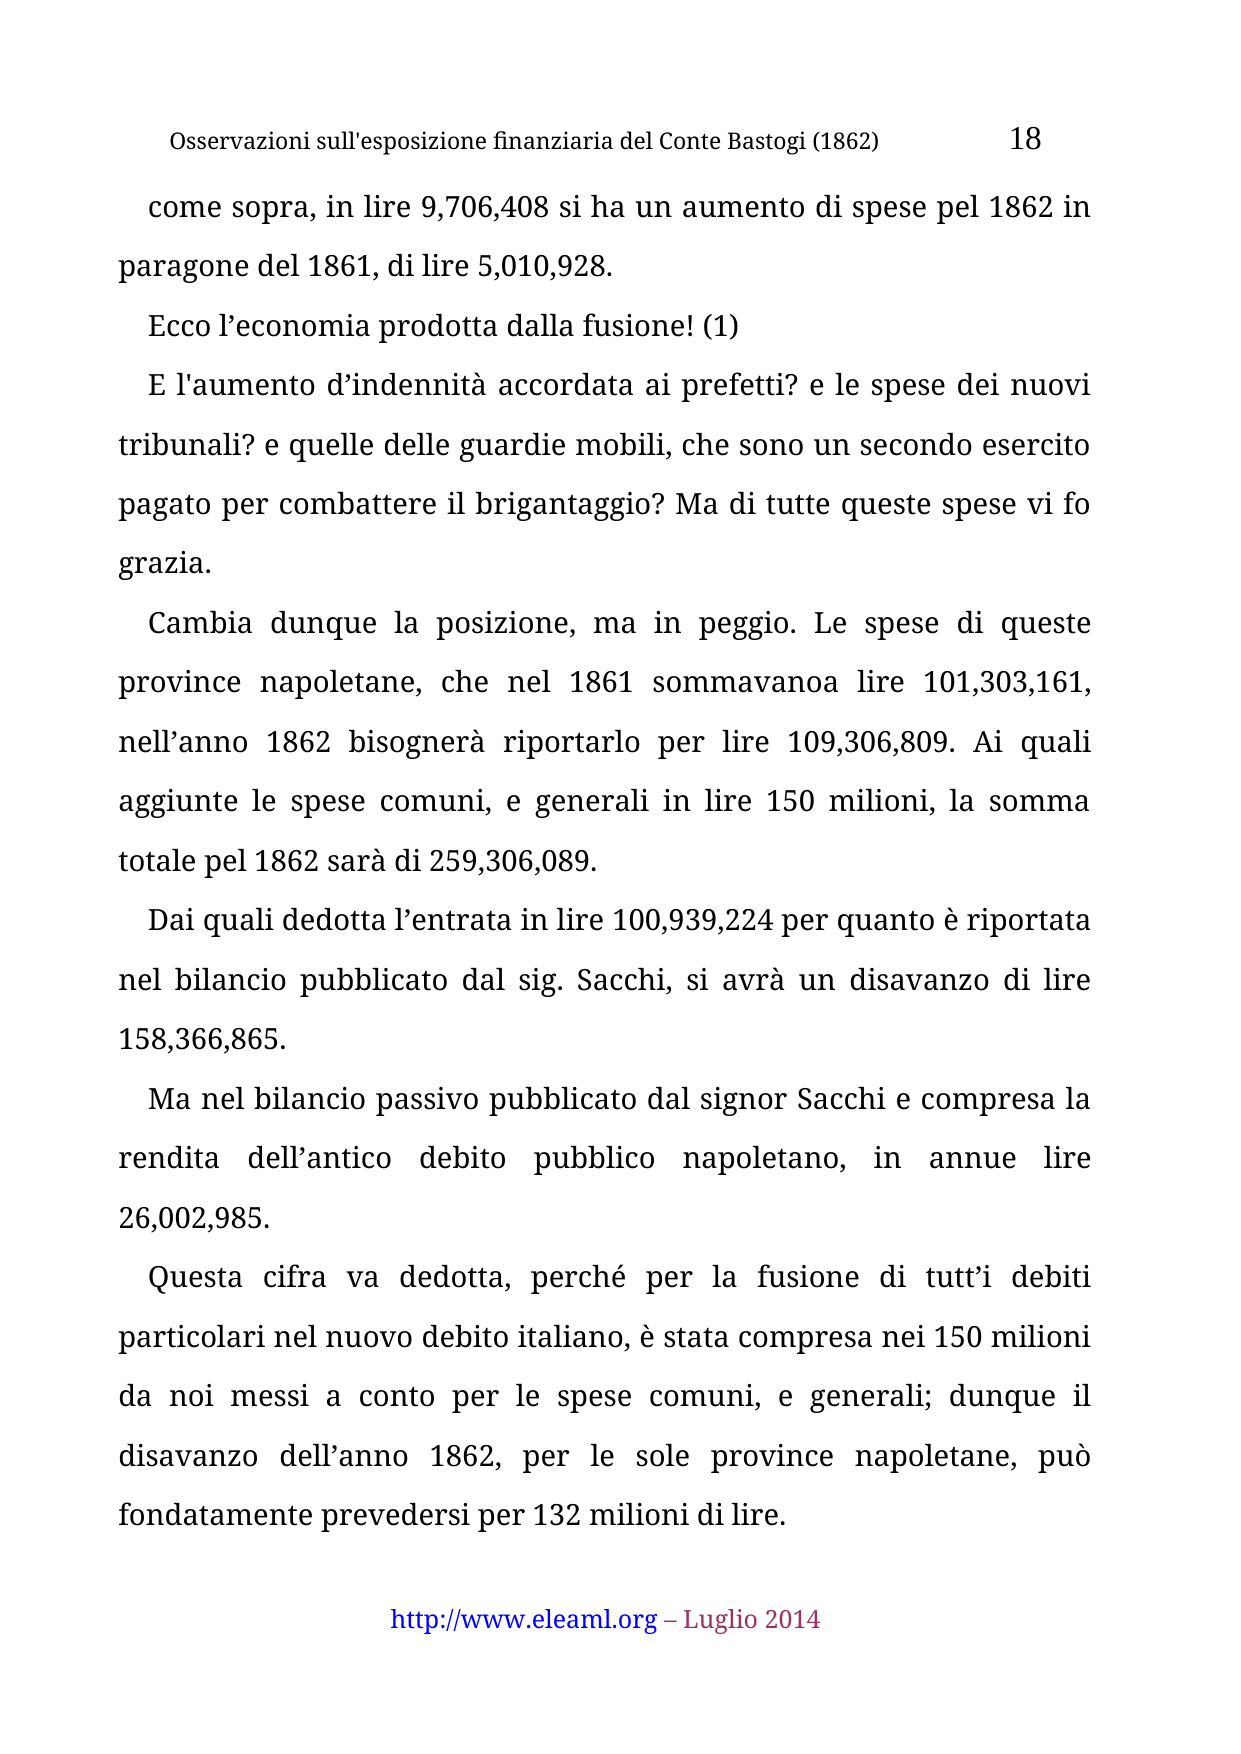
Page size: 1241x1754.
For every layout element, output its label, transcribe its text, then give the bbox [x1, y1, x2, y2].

text come sopra, in lire 9,706,408 si ha un aumento di spese pel 1862 in paragone del 1861, di lire 5,010,928. [118, 186, 1093, 285]
text Questa cifra va dedotta, perché per la fusione di tutt’i debiti particolari nel nuovo debito italiano, è stata compresa nei 150 milioni da noi messi a conto per le spese comuni, e generali; dunque il disavanzo dell’anno 1862, per le sole province napoletane, può fondatamente prevedersi per 132 milioni di lire. [118, 1257, 1093, 1534]
text Dai quali dedotta l’entrata in lire 100,939,224 per quanto è riportata nel bilancio pubblicato dal sig. Sacchi, si avrà un disavanzo di lire 158,366,865. [118, 900, 1093, 1058]
text Ecco l’economia prodotta dalla fusione! (1) [118, 305, 1093, 344]
text Cambia dunque la posizione, ma in peggio. Le spese di queste province napoletane, che nel 1861 sommavanoa lire 101,303,161, nell’anno 1862 bisognerà riportarlo per lire 109,306,809. Ai quali aggiunte le spese comuni, e generali in lire 150 milioni, la somma totale pel 1862 sarà di 259,306,089. [118, 602, 1093, 880]
text Ma nel bilancio passivo pubblicato dal signor Sacchi e compresa la rendita dell’antico debito pubblico napoletano, in annue lire 26,002,985. [118, 1078, 1093, 1237]
text E l'aumento d’indennità accordata ai prefetti? e le spese dei nuovi tribunali? e quelle delle guardie mobili, che sono un secondo esercito pagato per combattere il brigantaggio? Ma di tutte queste spese vi fo grazia. [118, 364, 1093, 582]
